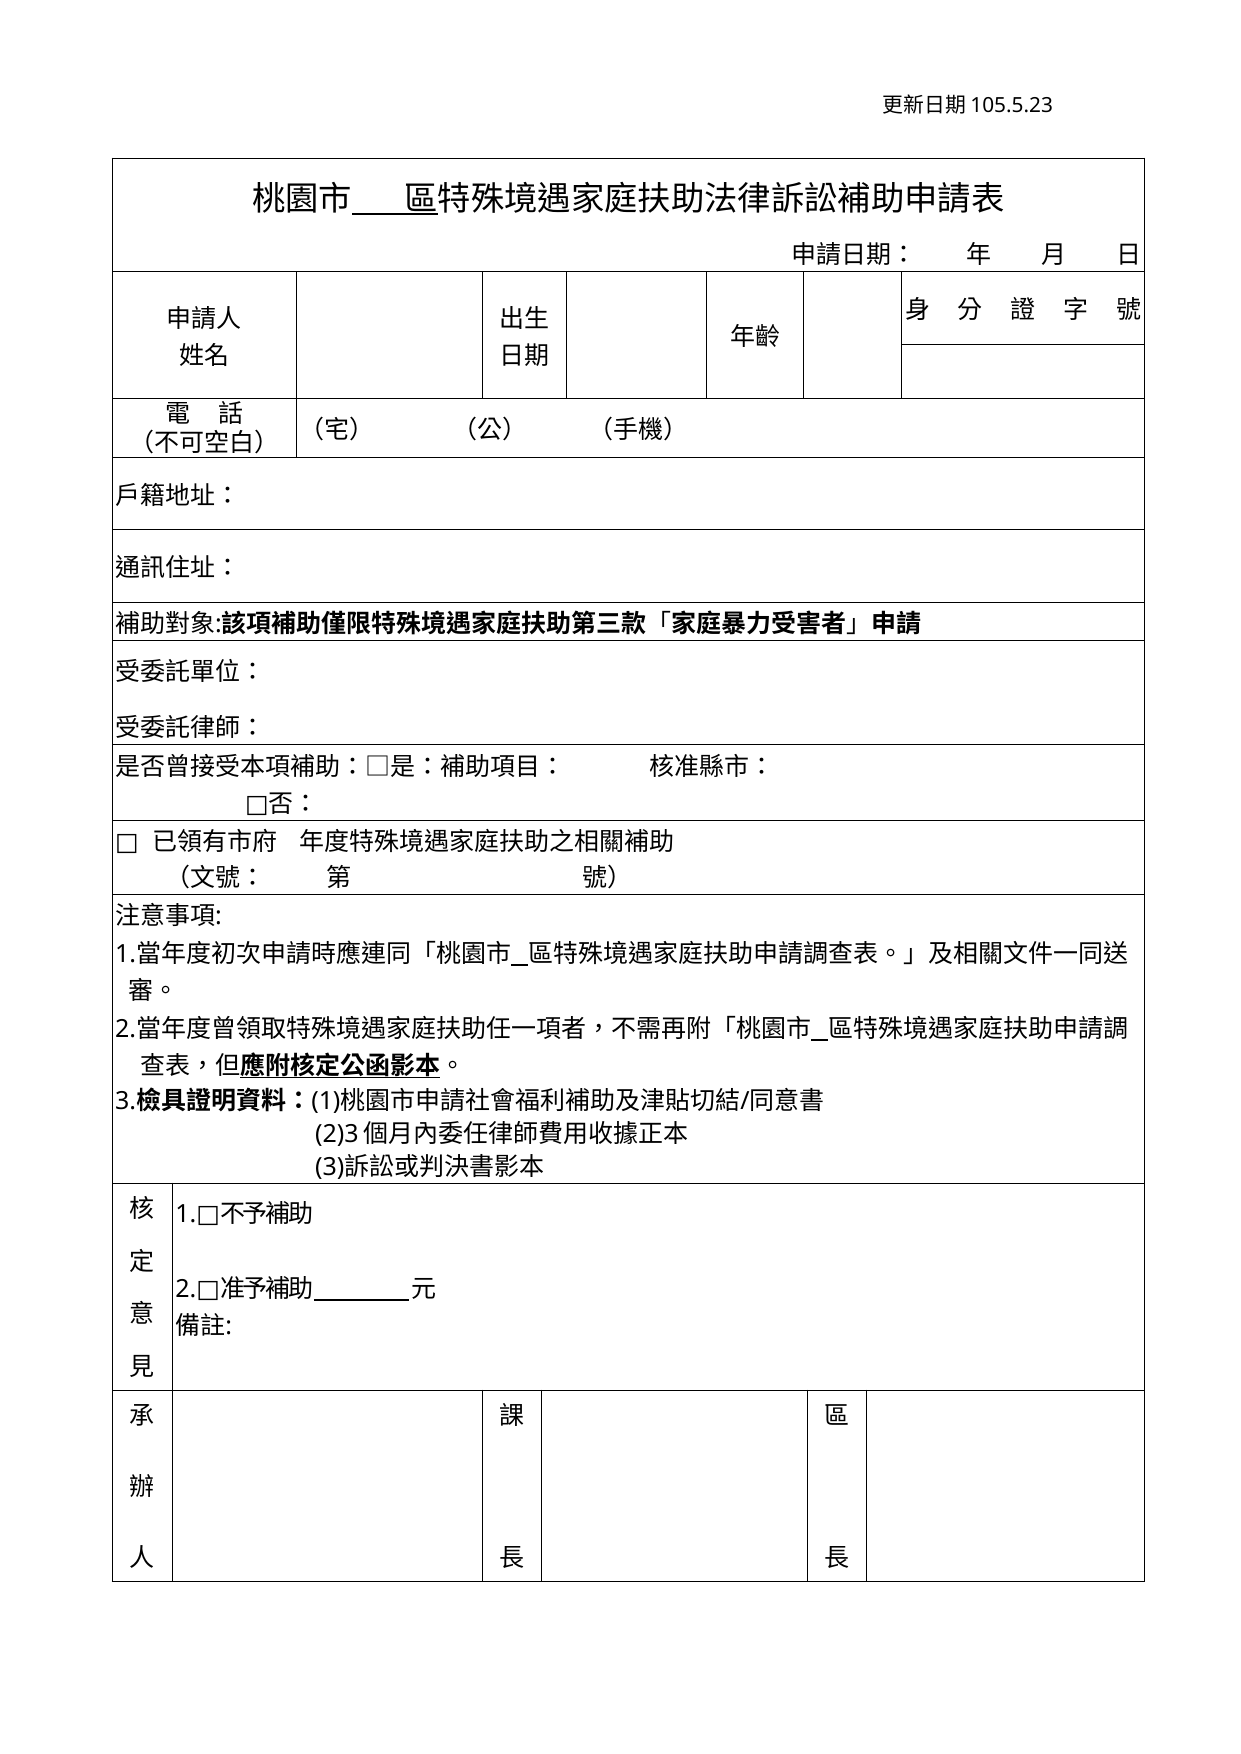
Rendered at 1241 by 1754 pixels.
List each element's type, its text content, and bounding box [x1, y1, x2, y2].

table_header 桃園市 區特殊境遇家庭扶助法律訴訟補助申請表 申請日期： 年 月 日 [113, 159, 1144, 271]
table_cell [902, 345, 1144, 398]
table_cell 申請人 姓名 [113, 272, 296, 398]
table_cell 補助對象:該項補助僅限特殊境遇家庭扶助第三款「家庭暴力受害者」申請 [113, 603, 1144, 640]
table_cell 出生 日期 [483, 272, 566, 398]
table_cell 通訊住址： [113, 530, 1144, 602]
table_cell [804, 272, 901, 398]
table_cell 核定意見 [113, 1184, 172, 1389]
table_cell 區長 [808, 1391, 866, 1581]
table_cell 1.□不予補助 2.□准予補助 元 備註: [173, 1184, 1144, 1389]
table_cell 承辦人 [113, 1391, 172, 1581]
table_cell [173, 1391, 482, 1581]
table_cell 年齡 [707, 272, 803, 398]
table_cell （宅） （公） （手機） [297, 399, 1144, 457]
table_cell 受委託單位： 受委託律師： [113, 641, 1144, 744]
table_cell [567, 272, 706, 398]
table_cell [297, 272, 482, 398]
table_cell [542, 1391, 807, 1581]
table_cell [867, 1391, 1144, 1581]
table_cell 身分證字號 [902, 272, 1144, 343]
table_cell 課長 [483, 1391, 541, 1581]
table_cell 戶籍地址： [113, 458, 1144, 529]
table_cell 已領有市府 年度特殊境遇家庭扶助之相關補助 （文號： 第 號） [113, 821, 1144, 894]
table_cell 是否曾接受本項補助：□是：補助項目： 核准縣市： □否： [113, 745, 1144, 820]
table_cell 電 話 （不可空白） [113, 399, 296, 457]
table_cell 注意事項: 1.當年度初次申請時應連同「桃園市 區特殊境遇家庭扶助申請調查表。」及相關文件一同送 審。 2.當年度曾領取特殊境遇家庭扶助任一項者，不需再附「桃園市 區特殊境遇家庭扶助申請調查表，但應附核定公函影本。 3.檢具證明資料：(1)桃園市申請社會福利補助及津貼切結/同意書 (2)3個月內委任律師費用收據正本 (3)訴訟或判決書影本 [113, 895, 1144, 1182]
